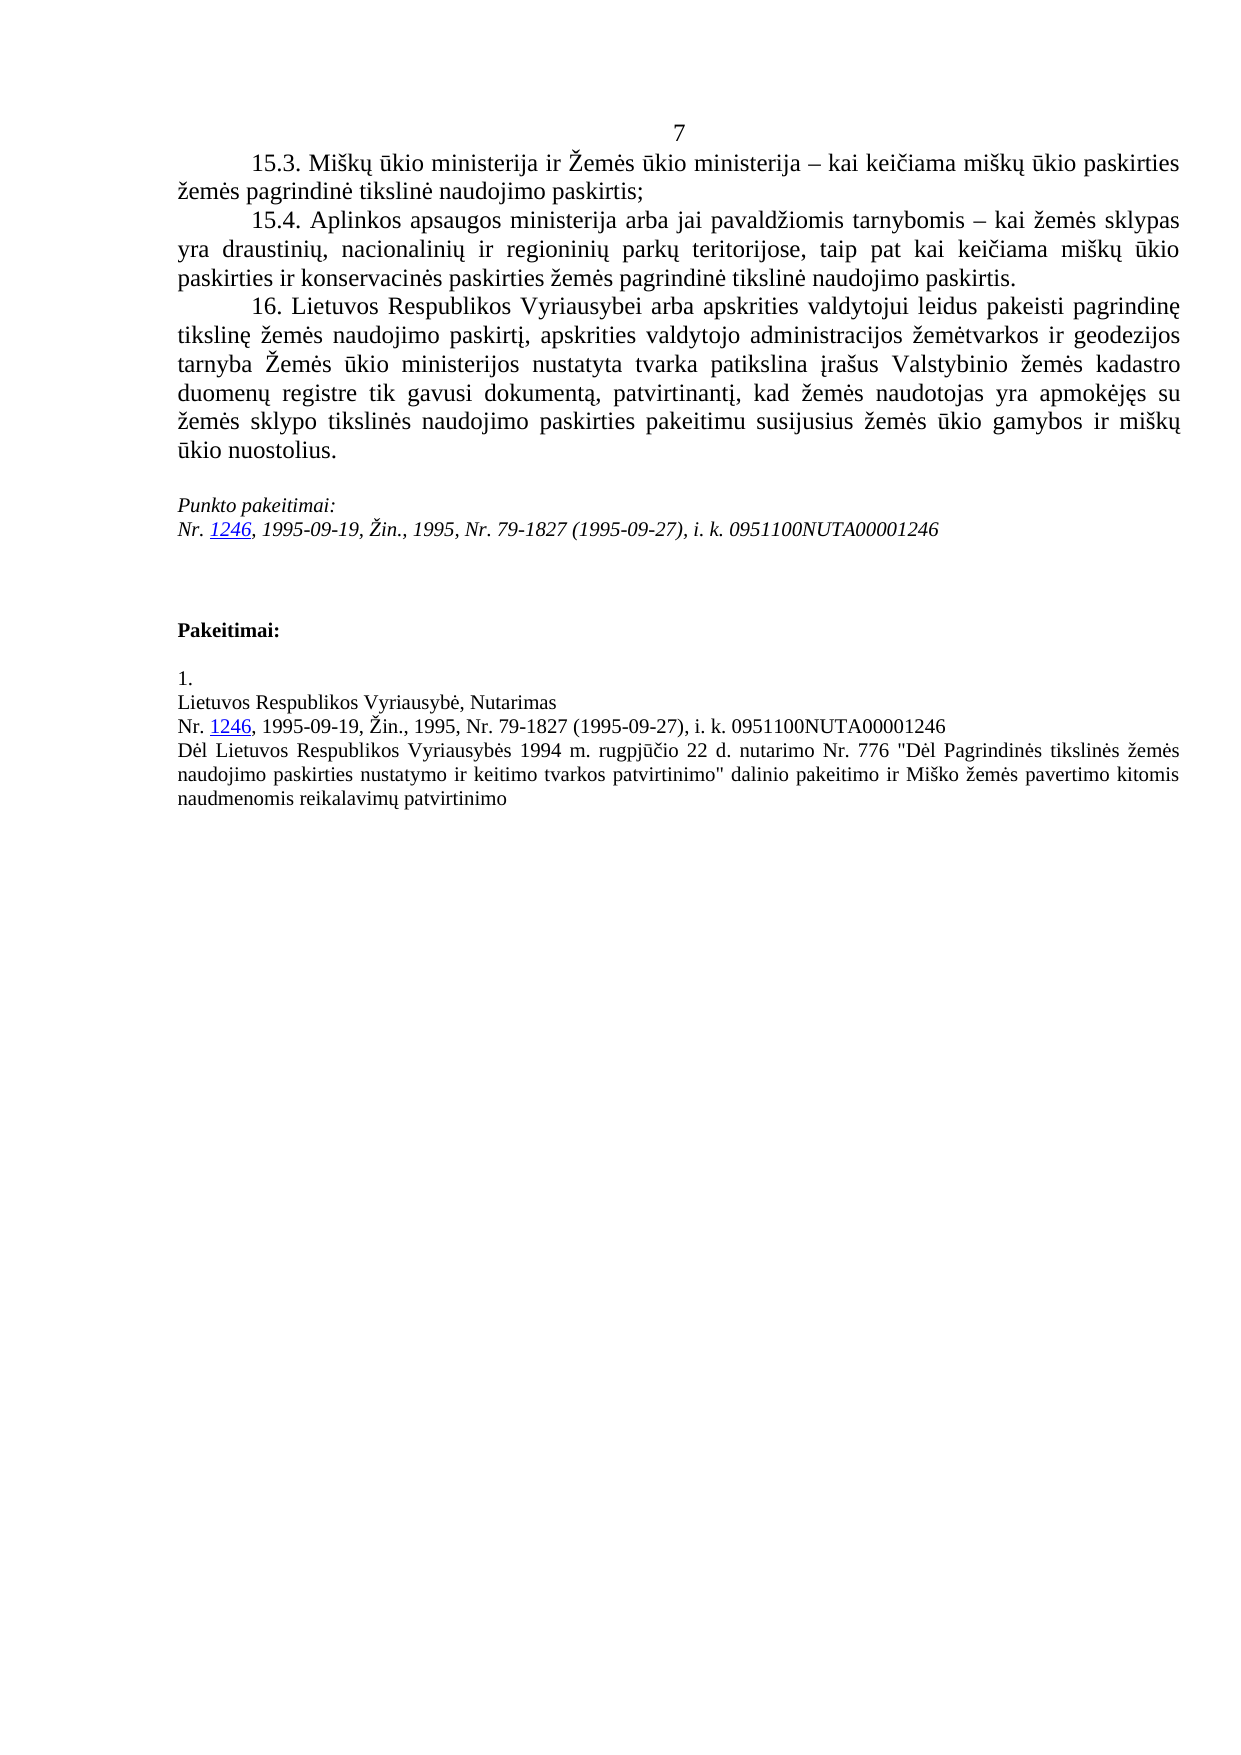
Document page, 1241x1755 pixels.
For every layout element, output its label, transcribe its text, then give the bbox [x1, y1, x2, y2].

text 15.4. Aplinkos apsaugos ministerija arba jai pavaldžiomis tarnybomis – kai žemės sklypas yra draustinių, nacionalinių ir regioninių parkų teritorijose, taip pat kai keičiama miškų ūkio paskirties ir konservacinės paskirties žemės pagrindinė tikslinė naudojimo paskirtis. [177, 205, 1181, 291]
text Nr. 1246, 1995-09-19, Žin., 1995, Nr. 79-1827 (1995-09-27), i. k. 0951100NUTA00001246 [177, 714, 1181, 738]
text Nr. 1246, 1995-09-19, Žin., 1995, Nr. 79-1827 (1995-09-27), i. k. 0951100NUTA00001246 [177, 517, 1181, 541]
text Lietuvos Respublikos Vyriausybė, Nutarimas [177, 690, 1181, 714]
text Pakeitimai: [177, 618, 1181, 642]
text Punkto pakeitimai: [177, 493, 1181, 517]
text 15.3. Miškų ūkio ministerija ir Žemės ūkio ministerija – kai keičiama miškų ūkio paskirties žemės pagrindinė tikslinė naudojimo paskirtis; [177, 148, 1181, 205]
text 16. Lietuvos Respublikos Vyriausybei arba apskrities valdytojui leidus pakeisti pagrindinę tikslinę žemės naudojimo paskirtį, apskrities valdytojo administracijos žemėtvarkos ir geodezijos tarnyba Žemės ūkio ministerijos nustatyta tvarka patikslina įrašus Valstybinio žemės kadastro duomenų registre tik gavusi dokumentą, patvirtinantį, kad žemės naudotojas yra apmokėjęs su žemės sklypo tikslinės naudojimo paskirties pakeitimu susijusius žemės ūkio gamybos ir miškų ūkio nuostolius. [177, 291, 1181, 464]
text Dėl Lietuvos Respublikos Vyriausybės 1994 m. rugpjūčio 22 d. nutarimo Nr. 776 "Dėl Pagrindinės tikslinės žemės naudojimo paskirties nustatymo ir keitimo tvarkos patvirtinimo" dalinio pakeitimo ir Miško žemės pavertimo kitomis naudmenomis reikalavimų patvirtinimo [177, 738, 1181, 810]
text 1. [177, 666, 1181, 690]
